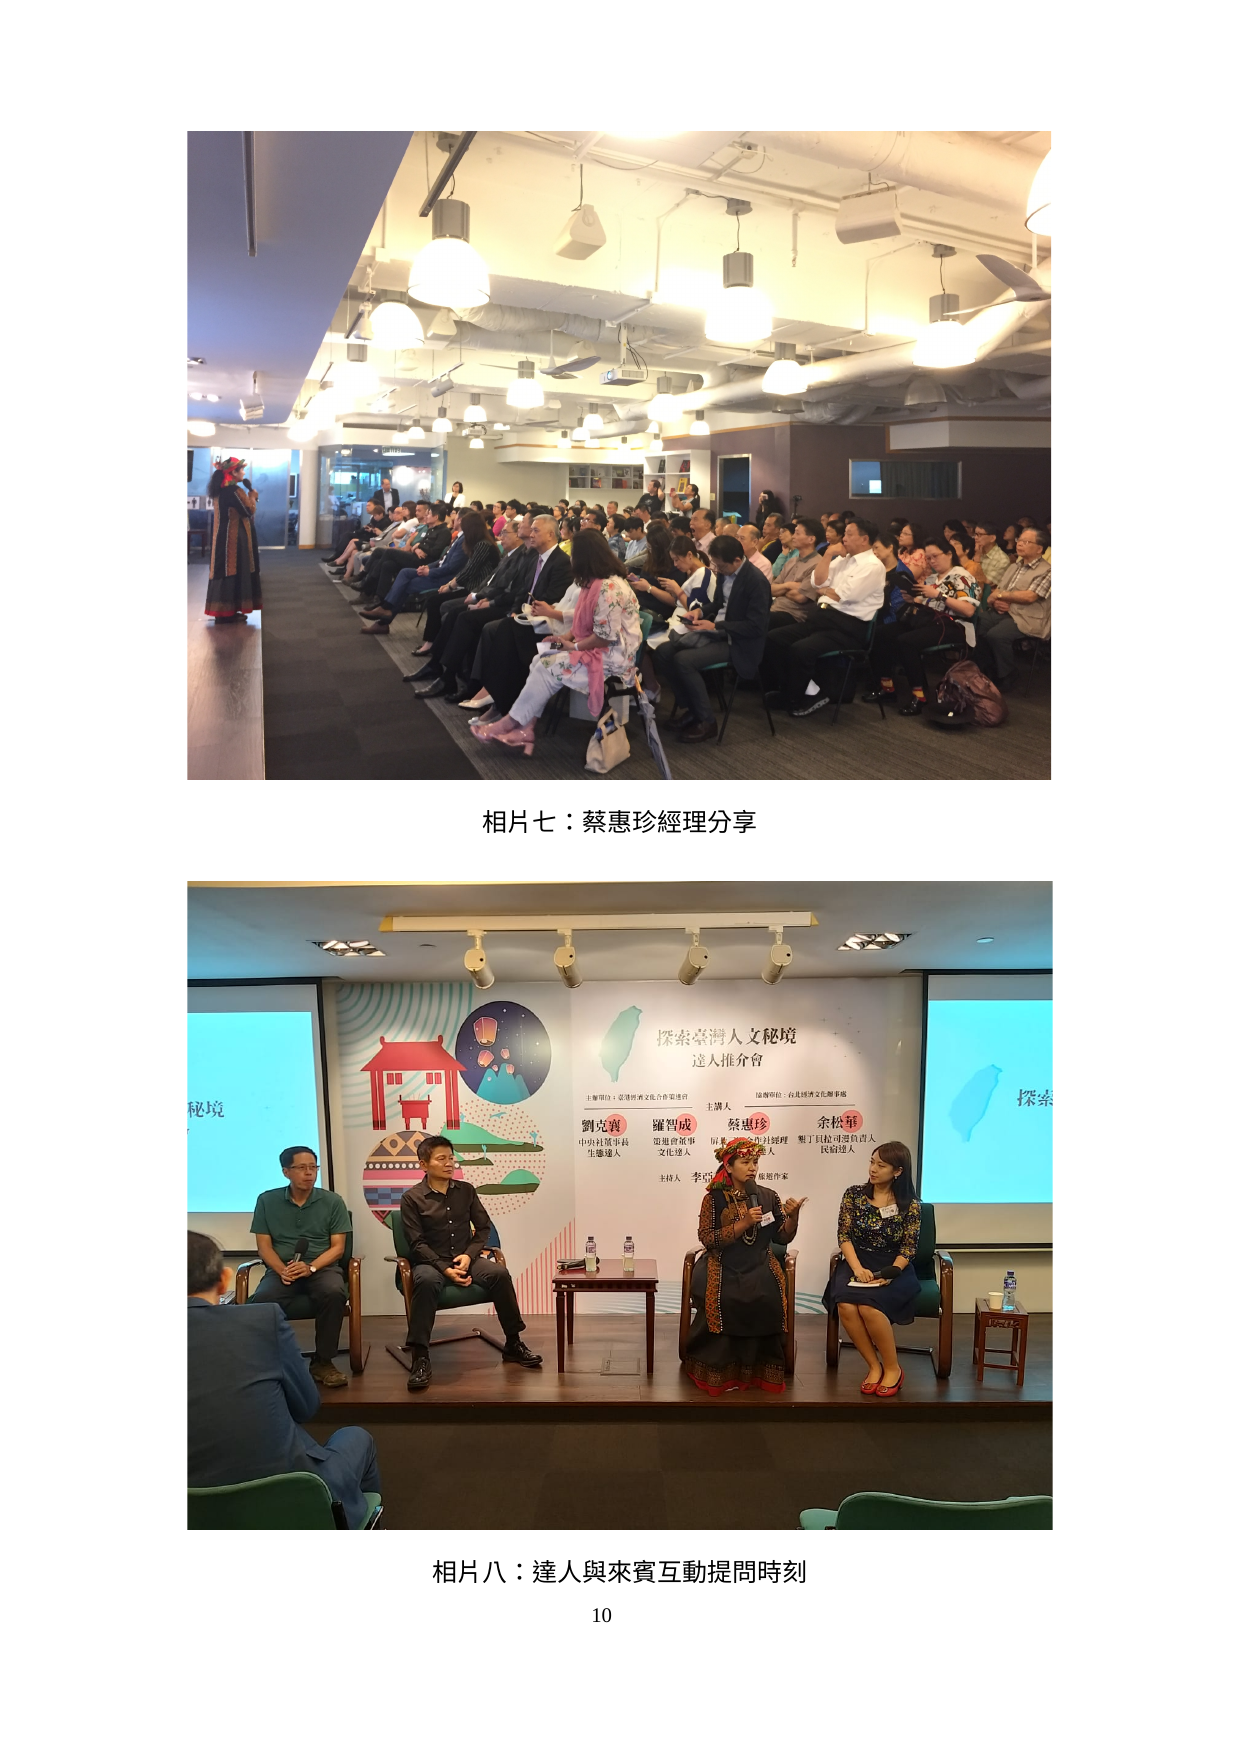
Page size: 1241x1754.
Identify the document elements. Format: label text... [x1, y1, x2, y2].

text 相片八：達人與來賓互動提問時刻 [187, 1531, 1053, 1594]
picture [187, 131, 1052, 780]
text 相片七：蔡惠珍經理分享 [187, 781, 1053, 844]
picture [187, 881, 1053, 1530]
